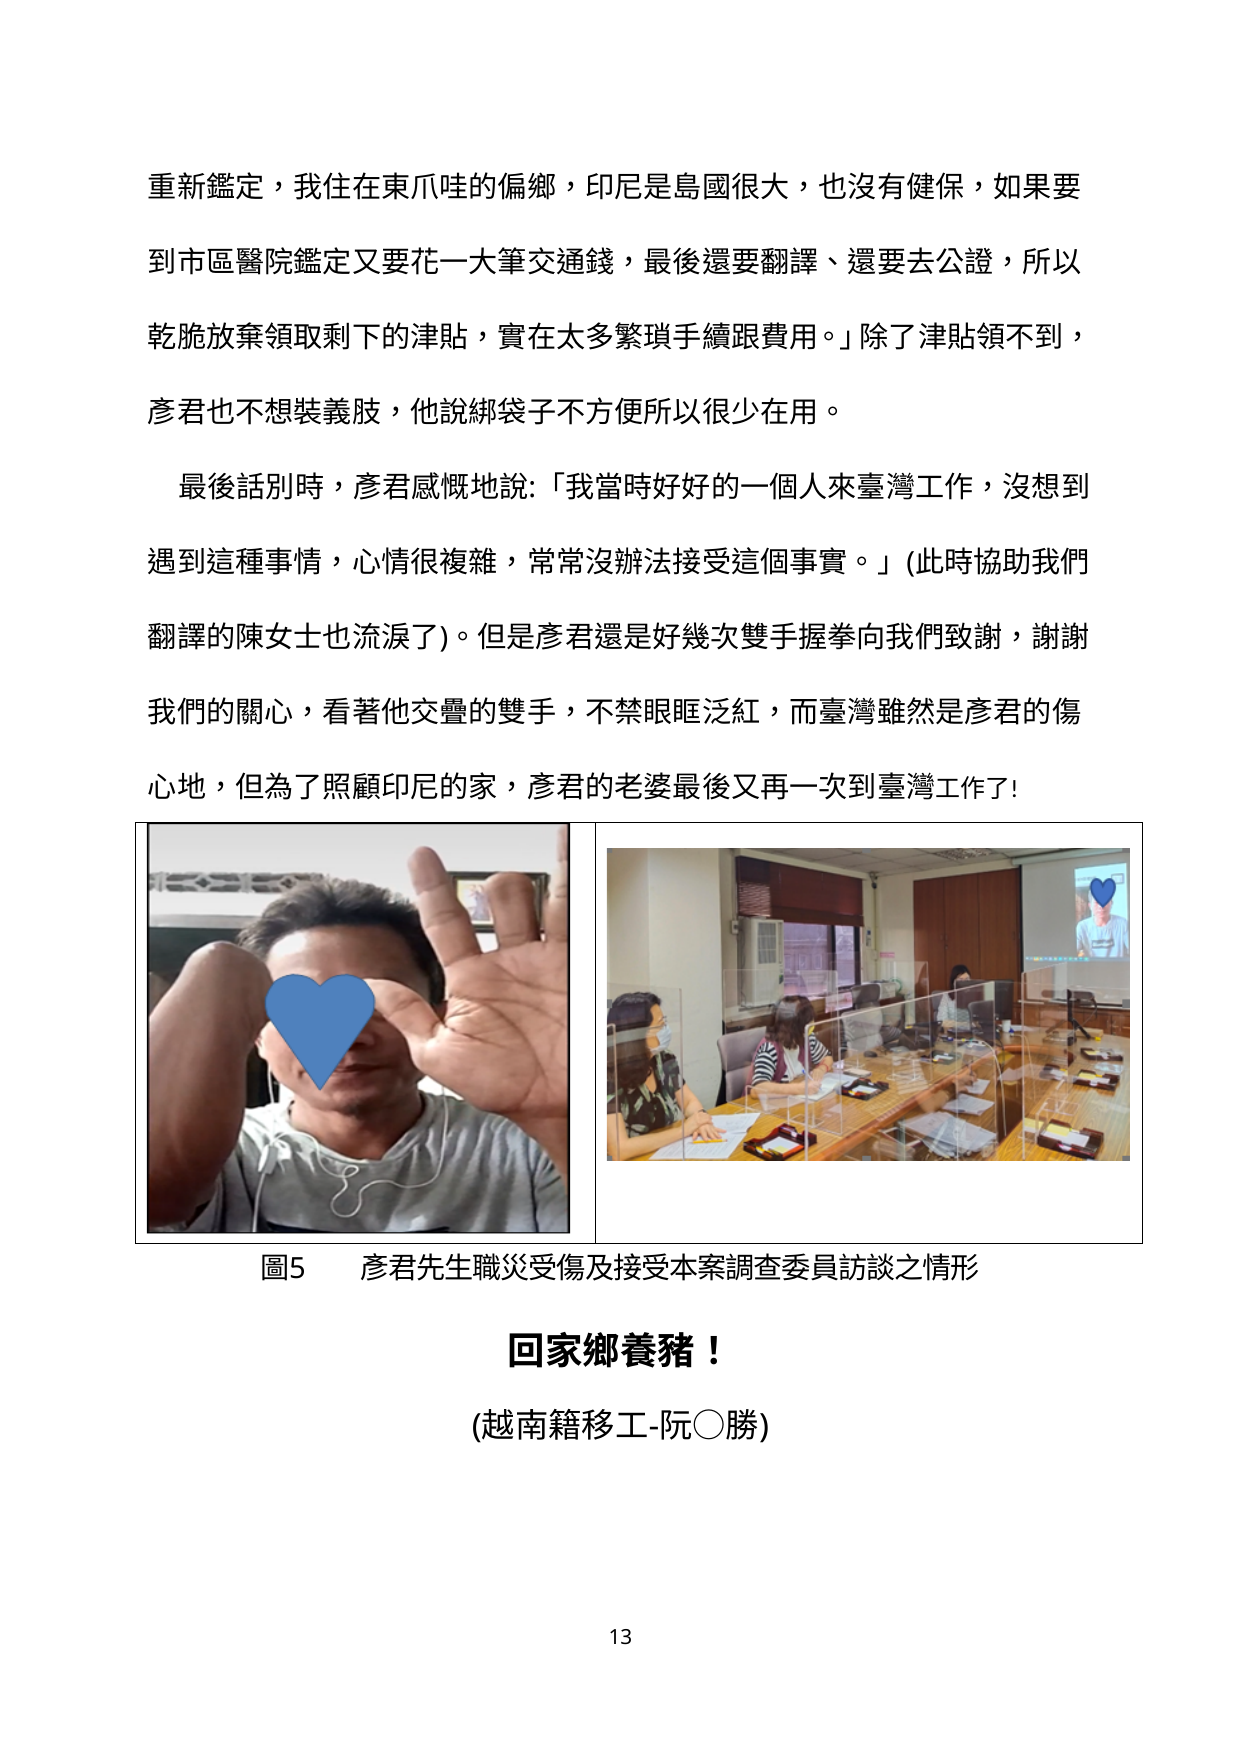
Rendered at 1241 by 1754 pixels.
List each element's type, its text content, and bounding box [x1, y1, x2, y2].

text 回家鄉養豬！ [148, 1311, 1093, 1386]
table_header [596, 823, 1142, 1243]
text 依職業災害勞工保護法第8條及第9條規定，職災勞工得請領生活津貼，然而這筆應得的錢對很多回國後的移工來說請領上難如登天，彥君說:「職災生活津貼每個月6,200元但只領到一年，當時勞保局告訴我們一年後要重新鑑定，我住在東爪哇的偏鄉，印尼是島國很大，也沒有健保，如果要到市區醫院鑑定又要花一大筆交通錢，最後還要翻譯、還要去公證，所以乾脆放棄領取剩下的津貼，實在太多繁瑣手續跟費用。」除了津貼領不到，彥君也不想裝義肢，他說綁袋子不方便所以很少在用。 [148, 147, 1093, 447]
picture [606, 848, 1130, 1161]
picture [146, 823, 571, 1236]
text (越南籍移工-阮○勝) [148, 1386, 1093, 1461]
list 彥君先生職災受傷及接受本案調查委員訪談之情形 [148, 1248, 1093, 1286]
table_header [136, 823, 595, 1243]
text 最後話別時，彥君感慨地說:「我當時好好的一個人來臺灣工作，沒想到遇到這種事情，心情很複雜，常常沒辦法接受這個事實。」(此時協助我們翻譯的陳女士也流淚了)。但是彥君還是好幾次雙手握拳向我們致謝，謝謝我們的關心，看著他交疊的雙手，不禁眼眶泛紅，而臺灣雖然是彥君的傷心地，但為了照顧印尼的家，彥君的老婆最後又再一次到臺灣工作了! [148, 447, 1093, 822]
